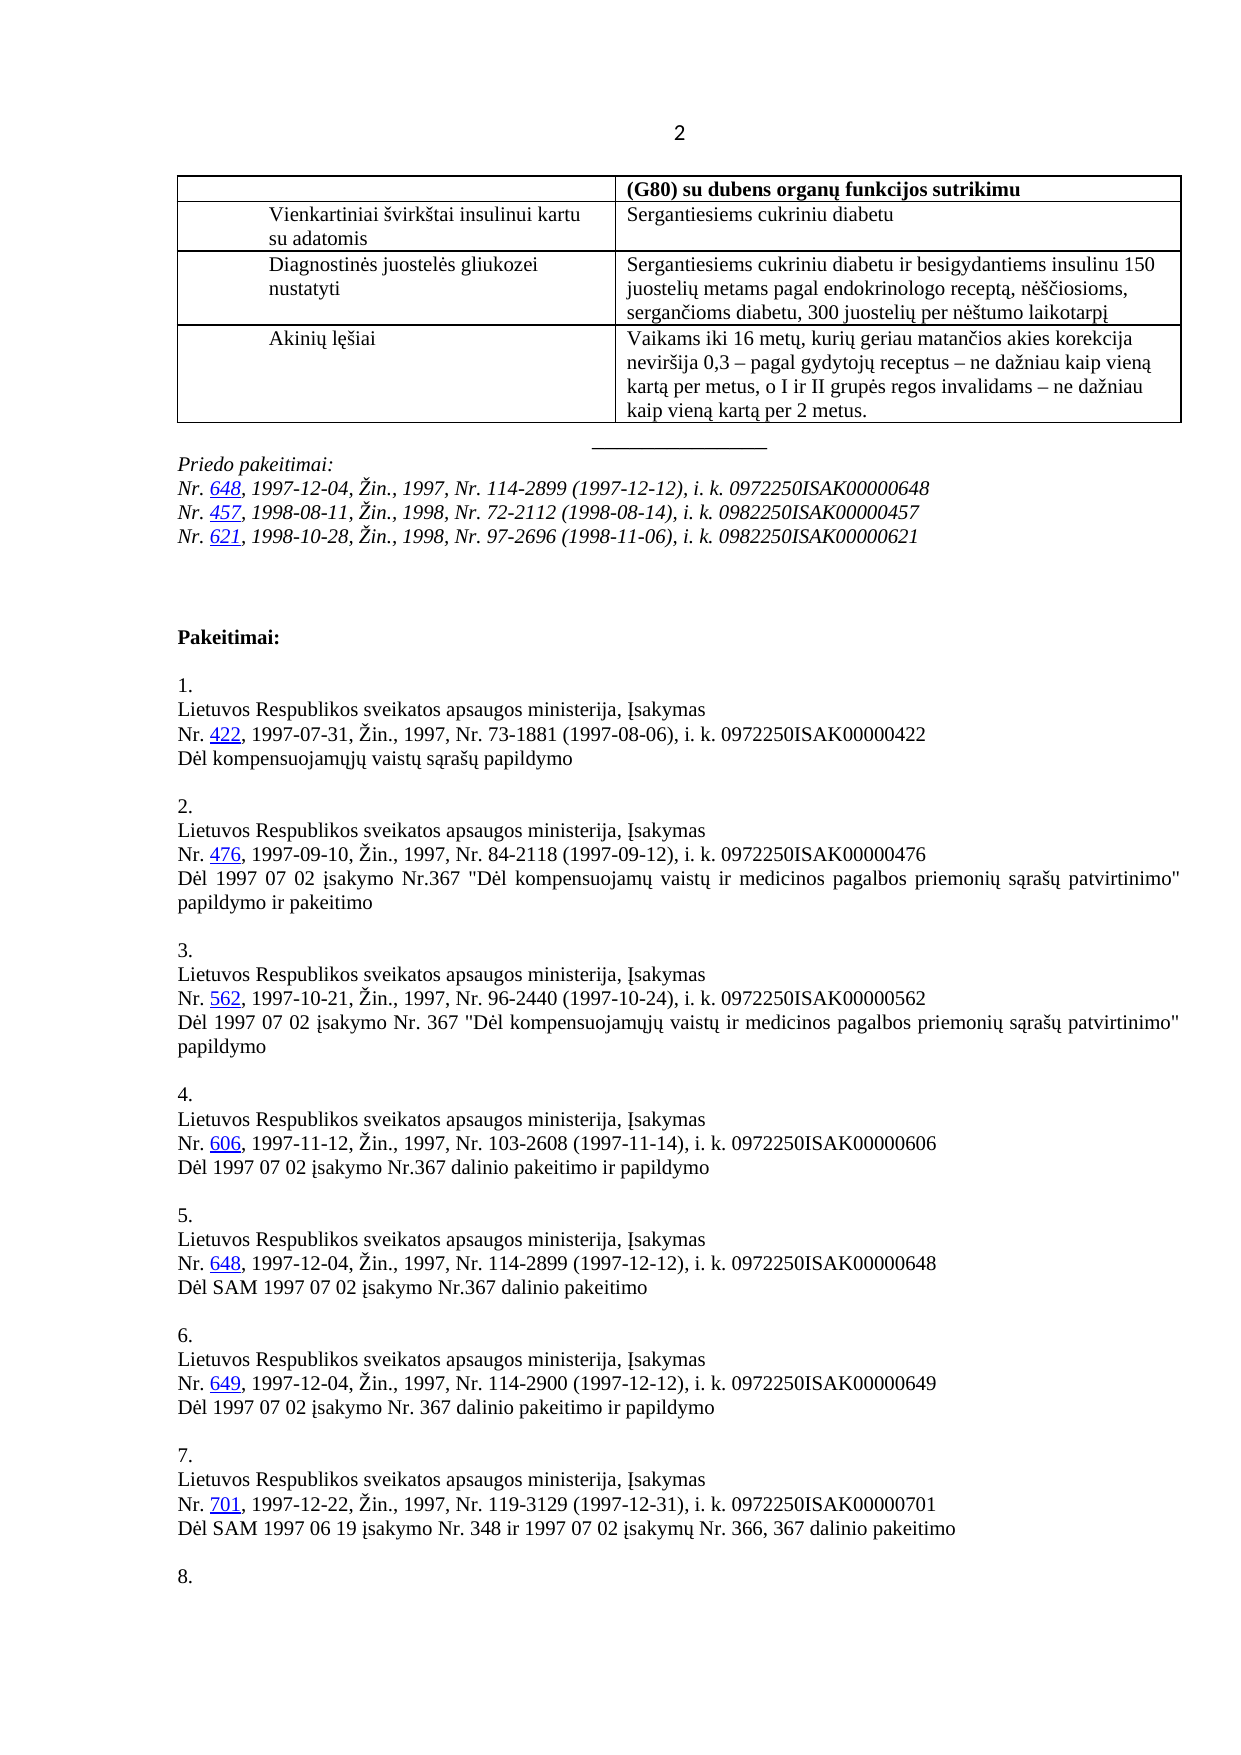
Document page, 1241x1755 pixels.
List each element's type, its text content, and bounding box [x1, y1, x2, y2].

text 6. [177, 1323, 1181, 1347]
table_cell (G80) su dubens organų funkcijos sutrikimu [616, 177, 1180, 201]
text 2. [177, 794, 1181, 818]
table_cell Akinių lęšiai [178, 326, 615, 422]
text Nr. 457, 1998-08-11, Žin., 1998, Nr. 72-2112 (1998-08-14), i. k. 0982250ISAK00000457 [177, 500, 1181, 524]
text Dėl kompensuojamųjų vaistų sąrašų papildymo [177, 746, 1181, 769]
text Nr. 701, 1997-12-22, Žin., 1997, Nr. 119-3129 (1997-12-31), i. k. 0972250ISAK00000701 [177, 1491, 1181, 1516]
table_cell Diagnostinės juostelės gliukozei nustatyti [178, 252, 615, 324]
text Nr. 562, 1997-10-21, Žin., 1997, Nr. 96-2440 (1997-10-24), i. k. 0972250ISAK00000562 [177, 986, 1181, 1010]
text Nr. 648, 1997-12-04, Žin., 1997, Nr. 114-2899 (1997-12-12), i. k. 0972250ISAK00000648 [177, 476, 1181, 500]
text Dėl 1997 07 02 įsakymo Nr. 367 "Dėl kompensuojamųjų vaistų ir medicinos pagalbos priemonių sąrašų patvirtinimo" papildymo [177, 1010, 1181, 1058]
text Nr. 649, 1997-12-04, Žin., 1997, Nr. 114-2900 (1997-12-12), i. k. 0972250ISAK00000649 [177, 1371, 1181, 1395]
text 1. [177, 673, 1181, 697]
text Lietuvos Respublikos sveikatos apsaugos ministerija, Įsakymas [177, 1347, 1181, 1371]
text 3. [177, 938, 1181, 962]
text Dėl SAM 1997 07 02 įsakymo Nr.367 dalinio pakeitimo [177, 1275, 1181, 1299]
text Dėl 1997 07 02 įsakymo Nr. 367 dalinio pakeitimo ir papildymo [177, 1395, 1181, 1419]
text Dėl 1997 07 02 įsakymo Nr.367 "Dėl kompensuojamų vaistų ir medicinos pagalbos priemonių sąrašų patvirtinimo" papildymo ir pakeitimo [177, 866, 1181, 914]
table_cell Sergantiesiems cukriniu diabetu [616, 202, 1180, 250]
text Lietuvos Respublikos sveikatos apsaugos ministerija, Įsakymas [177, 1467, 1181, 1491]
text Lietuvos Respublikos sveikatos apsaugos ministerija, Įsakymas [177, 1227, 1181, 1251]
text 8. [177, 1564, 1181, 1588]
table_cell Vaikams iki 16 metų, kurių geriau matančios akies korekcija neviršija 0,3 – pagal gydytojų receptus – ne dažniau kaip vieną kartą per metus, o I ir II grupės regos invalidams – ne dažniau kaip vieną kartą per 2 metus. [616, 326, 1180, 422]
text Dėl 1997 07 02 įsakymo Nr.367 dalinio pakeitimo ir papildymo [177, 1154, 1181, 1179]
text 5. [177, 1203, 1181, 1227]
text ______________ [177, 423, 1181, 452]
table_cell Sergantiesiems cukriniu diabetu ir besigydantiems insulinu 150 juostelių metams pagal endokrinologo receptą, nėščiosioms, sergančioms diabetu, 300 juostelių per nėštumo laikotarpį [616, 252, 1180, 324]
text Nr. 621, 1998-10-28, Žin., 1998, Nr. 97-2696 (1998-11-06), i. k. 0982250ISAK00000621 [177, 524, 1181, 548]
text 7. [177, 1443, 1181, 1467]
text Lietuvos Respublikos sveikatos apsaugos ministerija, Įsakymas [177, 697, 1181, 721]
text Nr. 422, 1997-07-31, Žin., 1997, Nr. 73-1881 (1997-08-06), i. k. 0972250ISAK00000422 [177, 721, 1181, 746]
text Priedo pakeitimai: [177, 452, 1181, 476]
text 4. [177, 1082, 1181, 1106]
text Dėl SAM 1997 06 19 įsakymo Nr. 348 ir 1997 07 02 įsakymų Nr. 366, 367 dalinio pakeitimo [177, 1516, 1181, 1539]
text Lietuvos Respublikos sveikatos apsaugos ministerija, Įsakymas [177, 1106, 1181, 1131]
table_cell Vienkartiniai švirkštai insulinui kartu su adatomis [178, 202, 615, 250]
text Lietuvos Respublikos sveikatos apsaugos ministerija, Įsakymas [177, 818, 1181, 842]
text Nr. 648, 1997-12-04, Žin., 1997, Nr. 114-2899 (1997-12-12), i. k. 0972250ISAK00000648 [177, 1251, 1181, 1275]
table_cell [178, 177, 615, 201]
text Pakeitimai: [177, 625, 1181, 649]
text Lietuvos Respublikos sveikatos apsaugos ministerija, Įsakymas [177, 962, 1181, 986]
text Nr. 476, 1997-09-10, Žin., 1997, Nr. 84-2118 (1997-09-12), i. k. 0972250ISAK00000476 [177, 842, 1181, 866]
text Nr. 606, 1997-11-12, Žin., 1997, Nr. 103-2608 (1997-11-14), i. k. 0972250ISAK00000606 [177, 1131, 1181, 1154]
